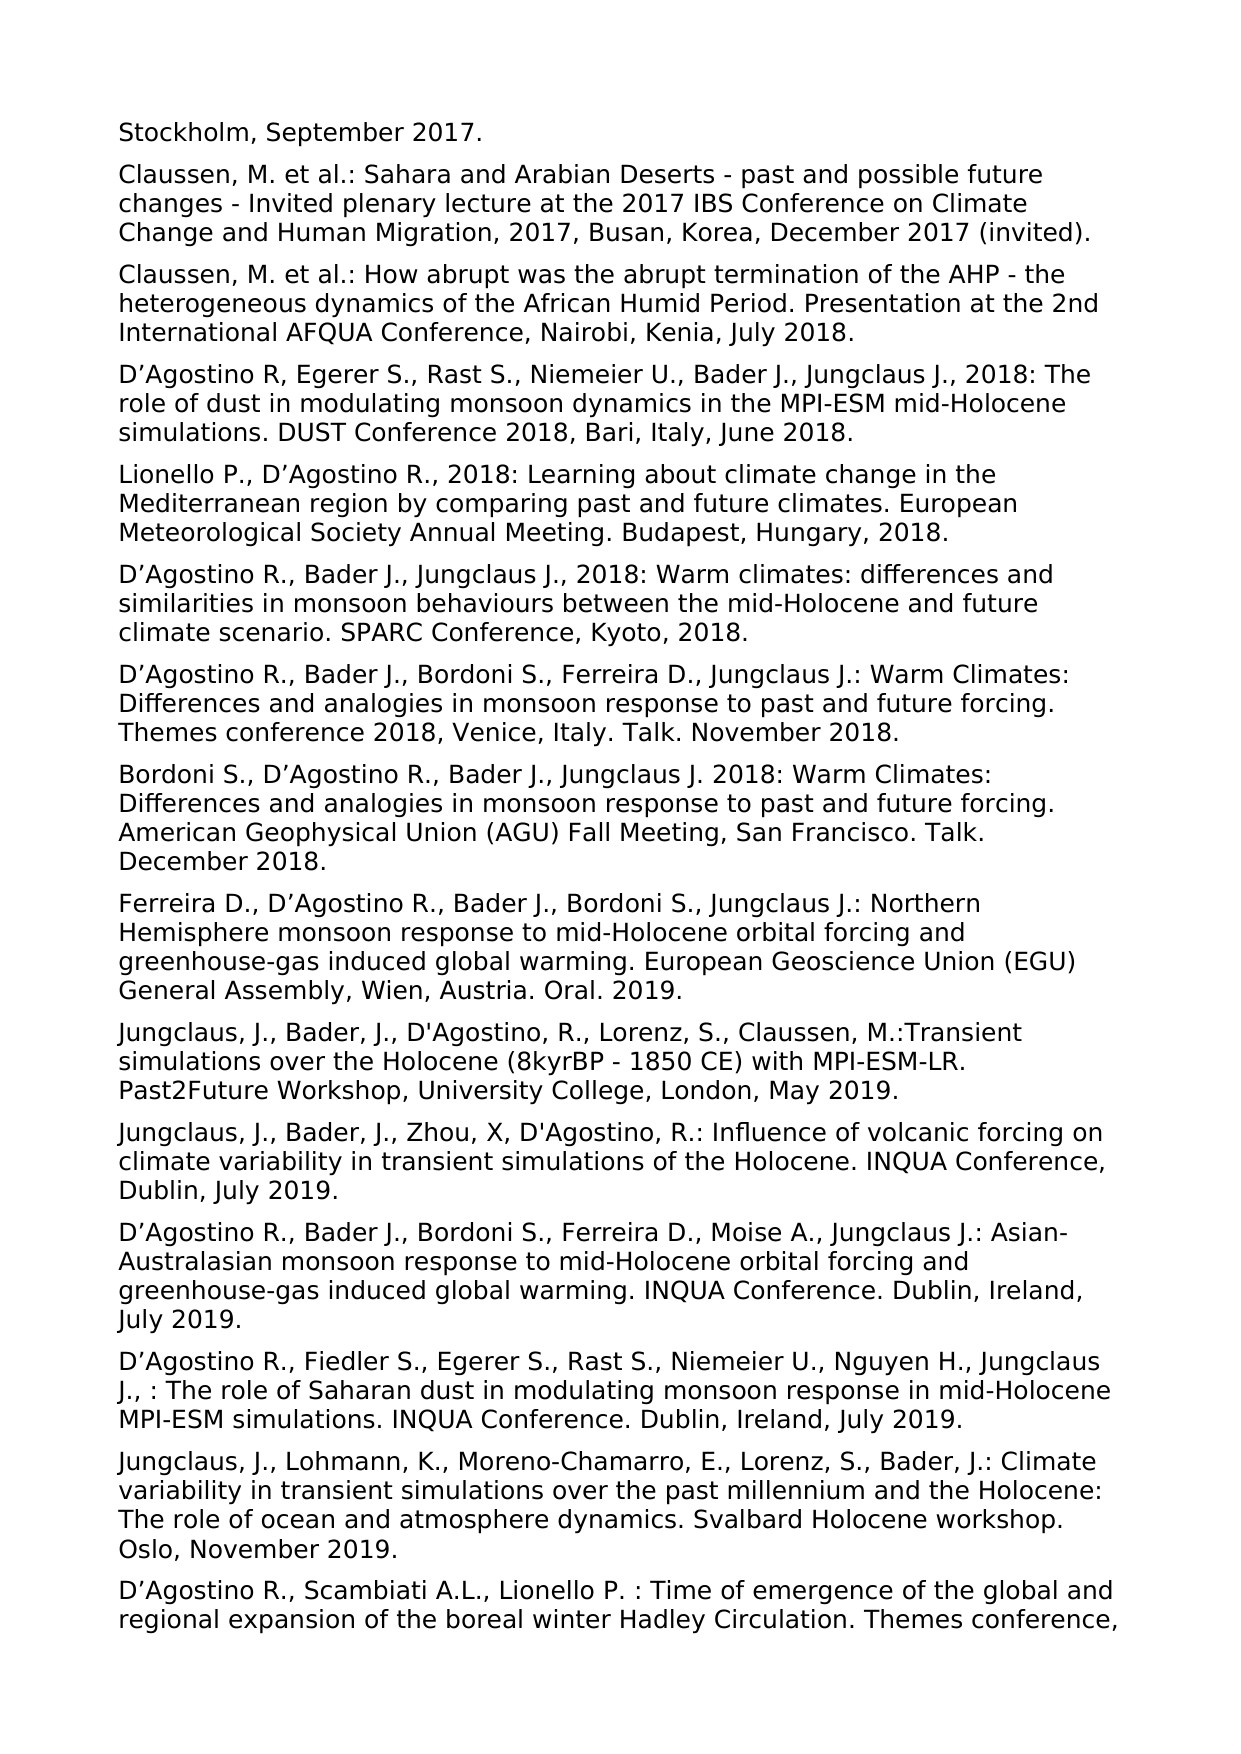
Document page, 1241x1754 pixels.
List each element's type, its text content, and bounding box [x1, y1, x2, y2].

text D’Agostino R., Bader J., Bordoni S., Ferreira D., Jungclaus J.: Warm Climates: Differences and analogies in monsoon response to past and future forcing. Themes conference 2018, Venice, Italy. Talk. November 2018. [118, 660, 1122, 747]
text Bordoni S., D’Agostino R., Bader J., Jungclaus J. 2018: Warm Climates: Differences and analogies in monsoon response to past and future forcing. American Geophysical Union (AGU) Fall Meeting, San Francisco. Talk. December 2018. [118, 760, 1122, 876]
text D’Agostino R, Egerer S., Rast S., Niemeier U., Bader J., Jungclaus J., 2018: The role of dust in modulating monsoon dynamics in the MPI-ESM mid-Holocene simulations. DUST Conference 2018, Bari, Italy, June 2018. [118, 360, 1122, 447]
text Ferreira D., D’Agostino R., Bader J., Bordoni S., Jungclaus J.: Northern Hemisphere monsoon response to mid-Holocene orbital forcing and greenhouse-gas induced global warming. European Geoscience Union (EGU) General Assembly, Wien, Austria. Oral. 2019. [118, 889, 1122, 1006]
text D’Agostino R., Bader J., Jungclaus J., 2018: Warm climates: differences and similarities in monsoon behaviours between the mid-Holocene and future climate scenario. SPARC Conference, Kyoto, 2018. [118, 560, 1122, 647]
text Lionello P., D’Agostino R., 2018: Learning about climate change in the Mediterranean region by comparing past and future climates. European Meteorological Society Annual Meeting. Budapest, Hungary, 2018. [118, 460, 1122, 547]
text Stockholm, September 2017. [118, 118, 1122, 147]
text D’Agostino R., Scambiati A.L., Lionello P. : Time of emergence of the global and regional expansion of the boreal winter Hadley Circulation. Themes conference, [118, 1576, 1122, 1635]
text Claussen, M. et al.: Sahara and Arabian Deserts - past and possible future changes - Invited plenary lecture at the 2017 IBS Conference on Climate Change and Human Migration, 2017, Busan, Korea, December 2017 (invited). [118, 160, 1122, 247]
text Claussen, M. et al.: How abrupt was the abrupt termination of the AHP - the heterogeneous dynamics of the African Humid Period. Presentation at the 2nd International AFQUA Conference, Nairobi, Kenia, July 2018. [118, 260, 1122, 347]
text Jungclaus, J., Lohmann, K., Moreno-Chamarro, E., Lorenz, S., Bader, J.: Climate variability in transient simulations over the past millennium and the Holocene: The role of ocean and atmosphere dynamics. Svalbard Holocene workshop. Oslo, November 2019. [118, 1447, 1122, 1564]
text Jungclaus, J., Bader, J., Zhou, X, D'Agostino, R.: Influence of volcanic forcing on climate variability in transient simulations of the Holocene. INQUA Conference, Dublin, July 2019. [118, 1118, 1122, 1206]
text D’Agostino R., Bader J., Bordoni S., Ferreira D., Moise A., Jungclaus J.: Asian-Australasian monsoon response to mid-Holocene orbital forcing and greenhouse-gas induced global warming. INQUA Conference. Dublin, Ireland, July 2019. [118, 1218, 1122, 1335]
text Jungclaus, J., Bader, J., D'Agostino, R., Lorenz, S., Claussen, M.:Transient simulations over the Holocene (8kyrBP - 1850 CE) with MPI-ESM-LR. Past2Future Workshop, University College, London, May 2019. [118, 1018, 1122, 1106]
text D’Agostino R., Fiedler S., Egerer S., Rast S., Niemeier U., Nguyen H., Jungclaus J., : The role of Saharan dust in modulating monsoon response in mid-Holocene MPI-ESM simulations. INQUA Conference. Dublin, Ireland, July 2019. [118, 1347, 1122, 1435]
